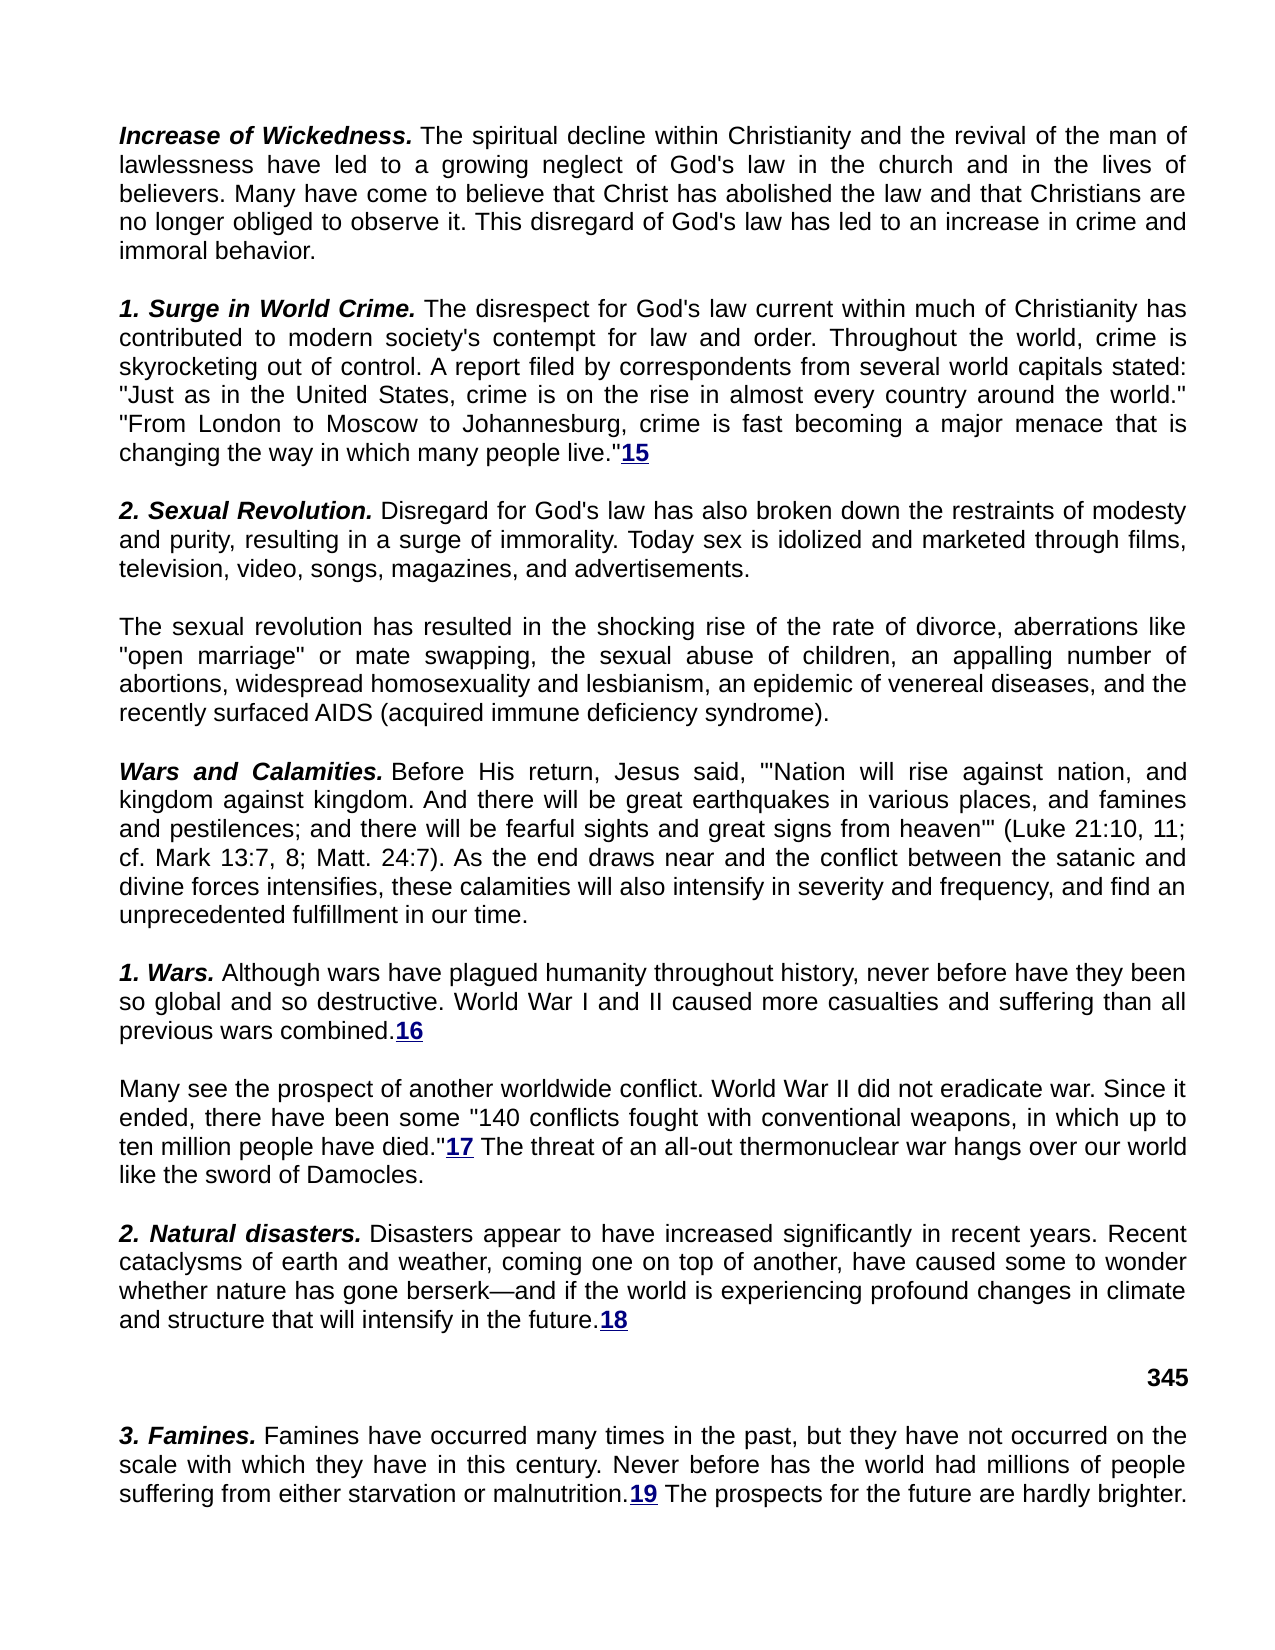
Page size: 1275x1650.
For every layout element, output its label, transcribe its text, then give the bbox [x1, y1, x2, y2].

table_cell Increase of Wickedness. The spiritual decline within Christianity and the revival of the man of lawlessness have led to a growing neglect of God's law in the church and in the lives of believers. Many have come to believe that Christ has abolished the law and that Christians are no longer obliged to observe it. This disregard of God's law has led to an increase in crime and immoral behavior. 1. Surge in World Crime. The disrespect for God's law current within much of Christianity has contributed to modern society's contempt for law and order. Throughout the world, crime is skyrocketing out of control. A report filed by correspondents from several world capitals stated: "Just as in the United States, crime is on the rise in almost every country around the world." "From London to Moscow to Johannesburg, crime is fast becoming a major menace that is changing the way in which many people live."15 2. Sexual Revolution. Disregard for God's law has also broken down the restraints of modesty and purity, resulting in a surge of immorality. Today sex is idolized and marketed through films, television, video, songs, magazines, and advertisements. The sexual revolution has resulted in the shocking rise of the rate of divorce, aberrations like "open marriage" or mate swapping, the sexual abuse of children, an appalling number of abortions, widespread homosexuality and lesbianism, an epidemic of venereal diseases, and the recently surfaced AIDS (acquired immune deficiency syndrome). Wars and Calamities. Before His return, Jesus said, "'Nation will rise against nation, and kingdom against kingdom. And there will be great earthquakes in various places, and famines and pestilences; and there will be fearful sights and great signs from heaven'" (Luke 21:10, 11; cf. Mark 13:7, 8; Matt. 24:7). As the end draws near and the conflict between the satanic and divine forces intensifies, these calamities will also intensify in severity and frequency, and find an unprecedented fulfillment in our time. 1. Wars. Although wars have plagued humanity throughout history, never before have they been so global and so destructive. World War I and II caused more casualties and suffering than all previous wars combined.16 Many see the prospect of another worldwide conflict. World War II did not eradicate war. Since it ended, there have been some "140 conflicts fought with conventional weapons, in which up to ten million people have died."17 The threat of an all-out thermonuclear war hangs over our world like the sword of Damocles. 2. Natural disasters. Disasters appear to have increased significantly in recent years. Recent cataclysms of earth and weather, coming one on top of another, have caused some to wonder whether nature has gone berserk—and if the world is experiencing profound changes in climate and structure that will intensify in the future.18 345 3. Famines. Famines have occurred many times in the past, but they have not occurred on the scale with which they have in this century. Never before has the world had millions of people suffering from either starvation or malnutrition.19 The prospects for the future are hardly brighter. [116, 118, 1191, 1511]
